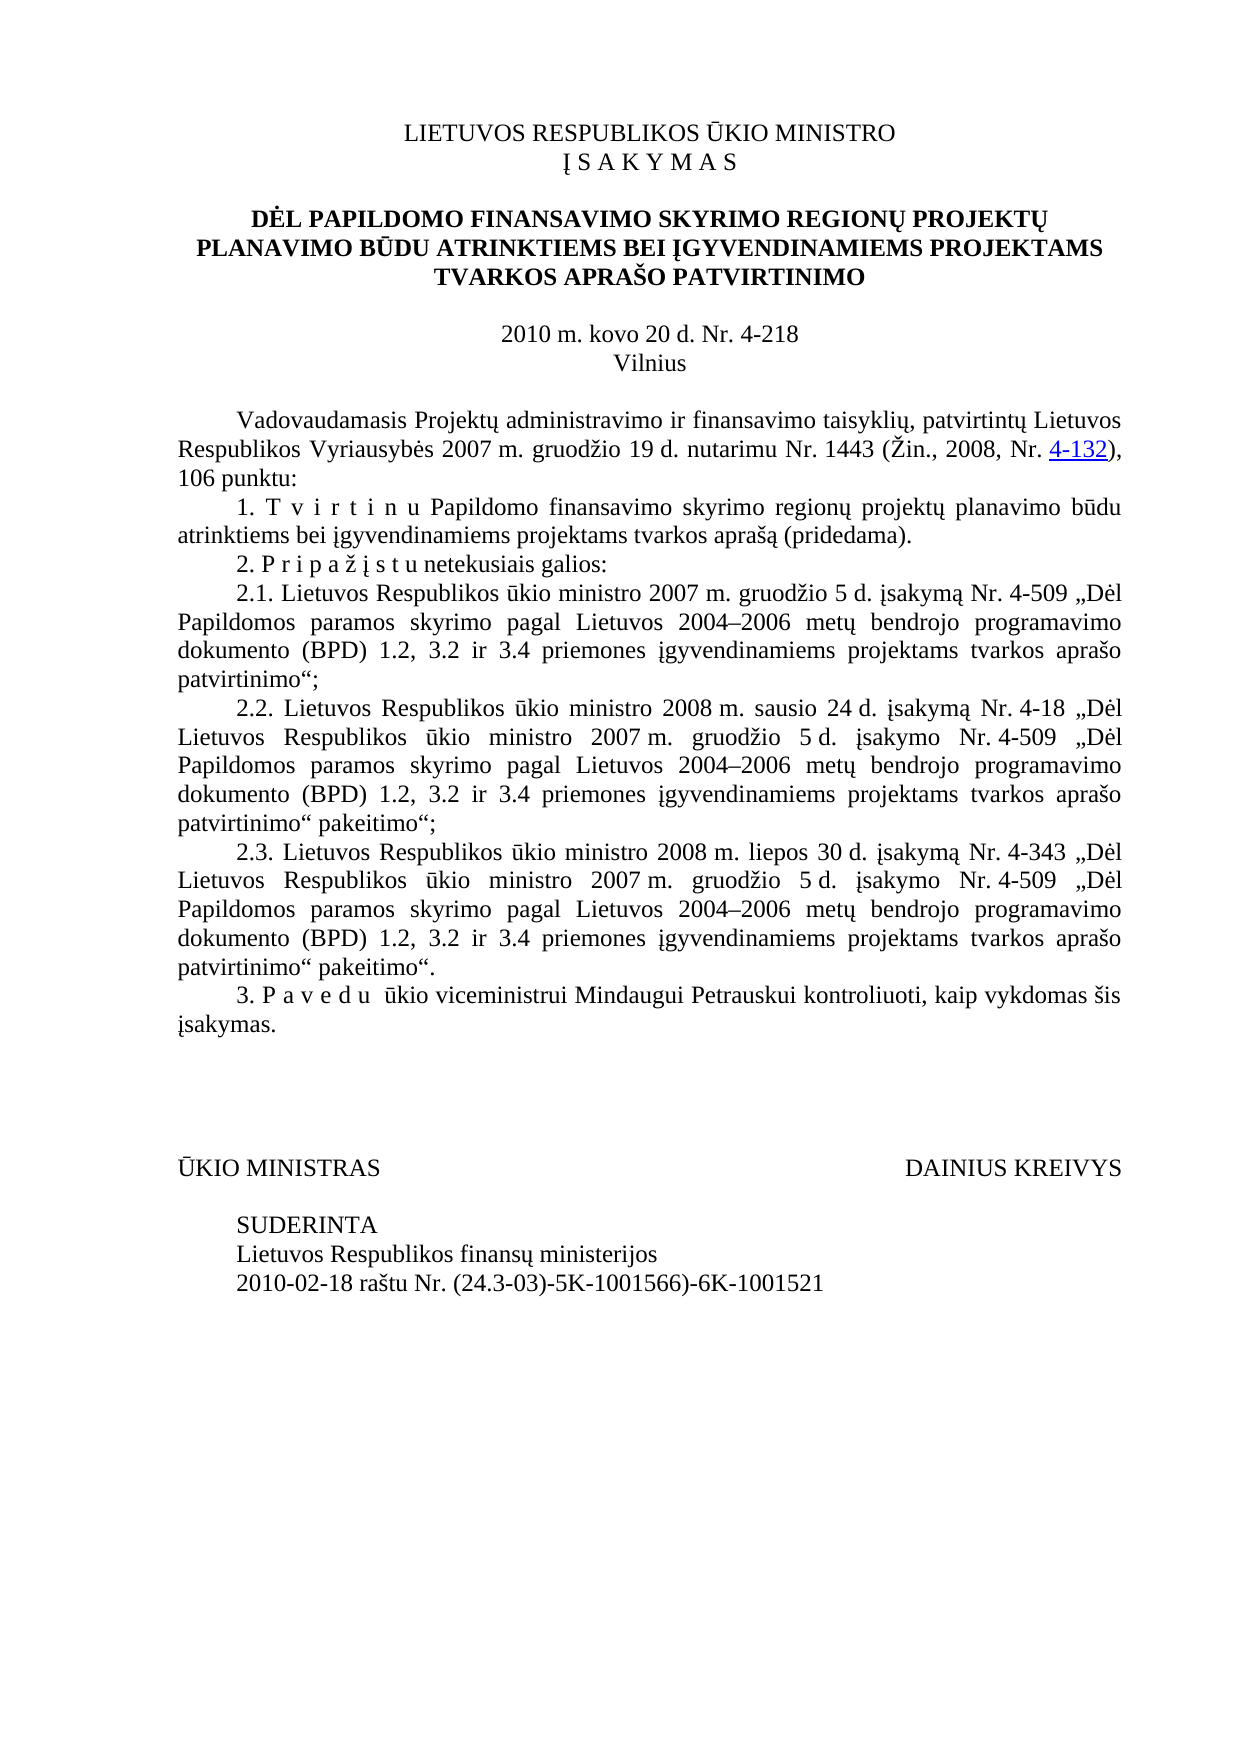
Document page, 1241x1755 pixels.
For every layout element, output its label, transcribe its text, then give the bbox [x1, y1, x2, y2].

text 2010 m. kovo 20 d. Nr. 4-218 [177, 319, 1122, 348]
text 2.2. Lietuvos Respublikos ūkio ministro 2008 m. sausio 24 d. įsakymą Nr. 4-18 „Dėl Lietuvos Respublikos ūkio ministro 2007 m. gruodžio 5 d. įsakymo Nr. 4-509 „Dėl Papildomos paramos skyrimo pagal Lietuvos 2004–2006 metų bendrojo programavimo dokumento (BPD) 1.2, 3.2 ir 3.4 priemones įgyvendinamiems projektams tvarkos aprašo patvirtinimo“ pakeitimo“; [177, 693, 1122, 837]
text SUDERINTA [177, 1211, 1122, 1239]
text 2.1. Lietuvos Respublikos ūkio ministro 2007 m. gruodžio 5 d. įsakymą Nr. 4-509 „Dėl Papildomos paramos skyrimo pagal Lietuvos 2004–2006 metų bendrojo programavimo dokumento (BPD) 1.2, 3.2 ir 3.4 priemones įgyvendinamiems projektams tvarkos aprašo patvirtinimo“; [177, 578, 1122, 693]
text 2.3. Lietuvos Respublikos ūkio ministro 2008 m. liepos 30 d. įsakymą Nr. 4-343 „Dėl Lietuvos Respublikos ūkio ministro 2007 m. gruodžio 5 d. įsakymo Nr. 4-509 „Dėl Papildomos paramos skyrimo pagal Lietuvos 2004–2006 metų bendrojo programavimo dokumento (BPD) 1.2, 3.2 ir 3.4 priemones įgyvendinamiems projektams tvarkos aprašo patvirtinimo“ pakeitimo“. [177, 837, 1122, 981]
text Į S A K Y M A S [177, 147, 1122, 176]
text Lietuvos Respublikos finansų ministerijos [177, 1239, 1122, 1268]
text 2. P r i p a ž į s t u netekusiais galios: [177, 549, 1122, 578]
text 3. P a v e d u ūkio viceministrui Mindaugui Petrauskui kontroliuoti, kaip vykdomas šis įsakymas. [177, 981, 1122, 1038]
text LIETUVOS RESPUBLIKOS ŪKIO MINISTRO [177, 118, 1122, 147]
text DĖL PAPILDOMO FINANSAVIMO SKYRIMO REGIONŲ PROJEKTŲ PLANAVIMO BŪDU ATRINKTIEMS BEI ĮGYVENDINAMIEMS PROJEKTAMS TVARKOS APRAŠO PATVIRTINIMO [177, 204, 1122, 291]
text 1. T v i r t i n u Papildomo finansavimo skyrimo regionų projektų planavimo būdu atrinktiems bei įgyvendinamiems projektams tvarkos aprašą (pridedama). [177, 492, 1122, 549]
text 2010-02-18 raštu Nr. (24.3-03)-5K-1001566)-6K-1001521 [177, 1268, 1122, 1297]
text Vadovaudamasis Projektų administravimo ir finansavimo taisyklių, patvirtintų Lietuvos Respublikos Vyriausybės 2007 m. gruodžio 19 d. nutarimu Nr. 1443 (Žin., 2008, Nr. 4-132), 106 punktu: [177, 406, 1122, 492]
text Ūkio ministras Dainius Kreivys [177, 1153, 1122, 1182]
text Vilnius [177, 348, 1122, 377]
